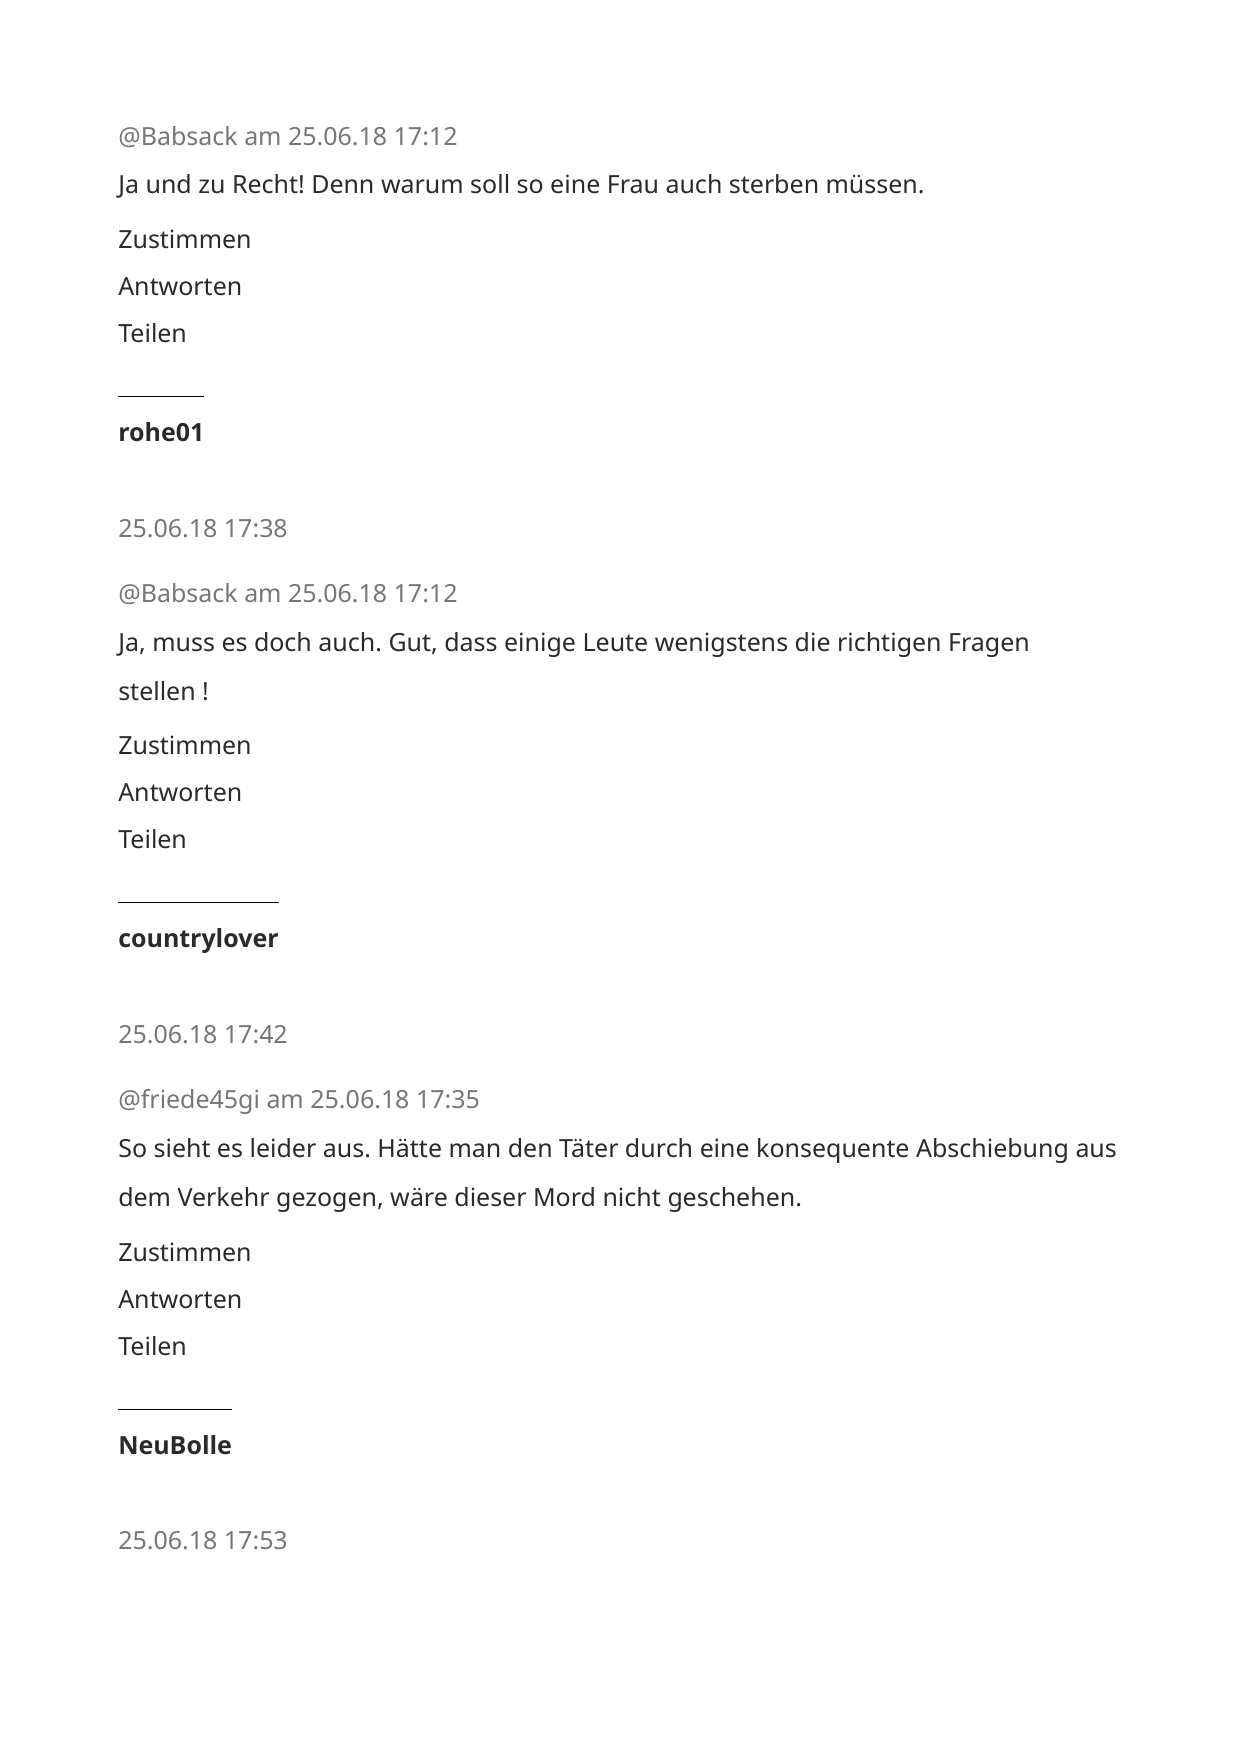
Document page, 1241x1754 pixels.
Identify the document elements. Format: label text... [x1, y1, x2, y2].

text countrylover [118, 902, 1114, 955]
text Zustimmen [118, 728, 1122, 762]
text @friede45gi am 25.06.18 17:35 So sieht es leider aus. Hätte man den Täter durch eine konsequente Abschiebung aus dem Verkehr gezogen, wäre dieser Mord nicht geschehen. [118, 1082, 1122, 1213]
text 25.06.18 17:42 [118, 1017, 1117, 1051]
text Teilen [118, 822, 1122, 856]
text Teilen [118, 1328, 1122, 1363]
text Antworten [118, 1281, 1122, 1316]
text Zustimmen [118, 1234, 1122, 1268]
text Teilen [118, 316, 1122, 350]
text 25.06.18 17:53 [118, 1523, 1117, 1557]
text Antworten [118, 775, 1122, 809]
text @Babsack am 25.06.18 17:12 Ja, muss es doch auch. Gut, dass einige Leute wenigstens die richtigen Fragen stellen ! [118, 576, 1122, 707]
text Antworten [118, 269, 1122, 303]
text @Babsack am 25.06.18 17:12 Ja und zu Recht! Denn warum soll so eine Frau auch sterben müssen. [118, 118, 1122, 201]
text Zustimmen [118, 222, 1122, 256]
text rohe01 [118, 396, 1114, 449]
text NeuBolle [118, 1408, 1114, 1461]
text 25.06.18 17:38 [118, 510, 1117, 544]
